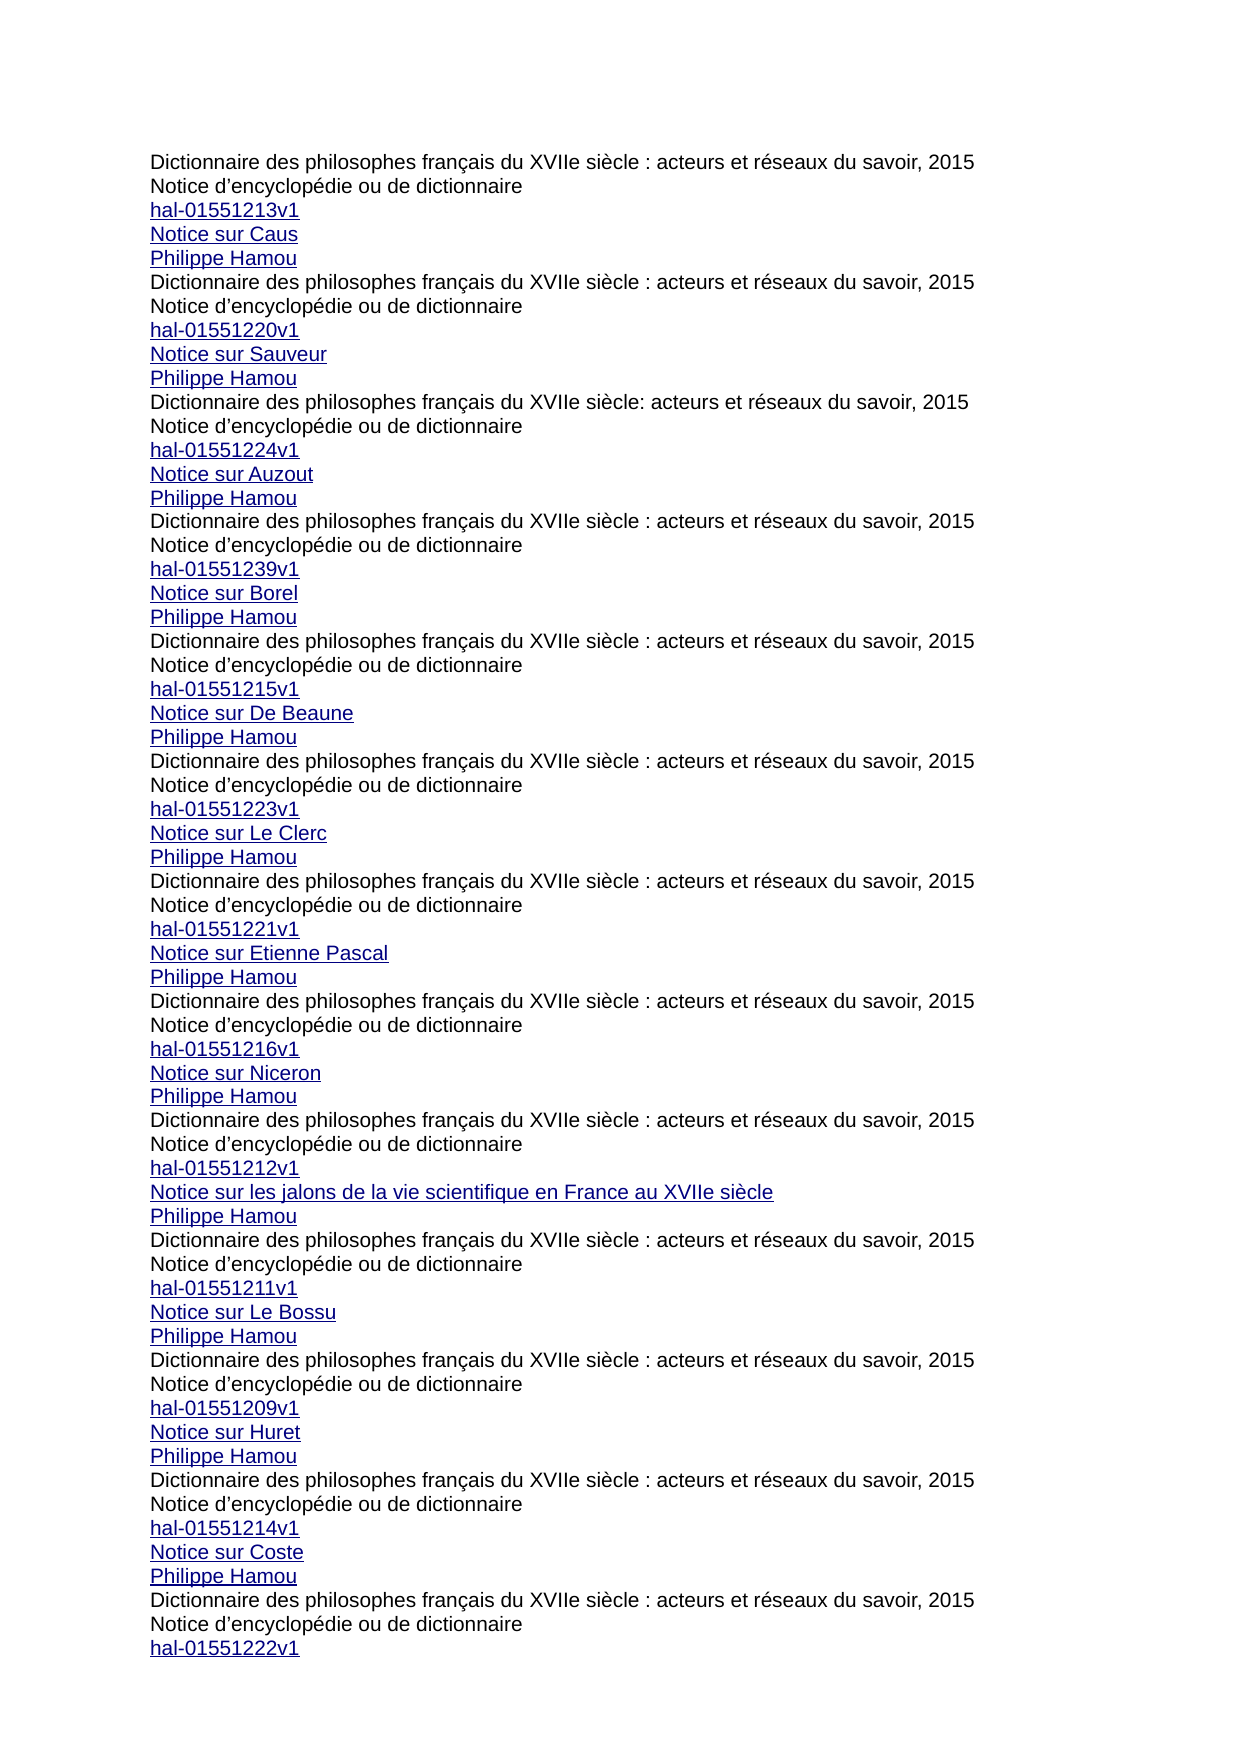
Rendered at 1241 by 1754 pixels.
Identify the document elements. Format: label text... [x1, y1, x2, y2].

table_cell Notice sur les jalons de la vie scientifique en France au XVIIe siècle Philippe Hamou Dictionnaire des philosophes français du XVIIe siècle : acteurs et réseaux du savoir, 2015 Notice d’encyclopédie ou de dictionnaire hal-01551211v1 [150, 1180, 1090, 1300]
table_cell Notice sur Le Bossu Philippe Hamou Dictionnaire des philosophes français du XVIIe siècle : acteurs et réseaux du savoir, 2015 Notice d’encyclopédie ou de dictionnaire hal-01551209v1 [150, 1300, 1090, 1420]
table_cell Notice sur Niceron Philippe Hamou Dictionnaire des philosophes français du XVIIe siècle : acteurs et réseaux du savoir, 2015 Notice d’encyclopédie ou de dictionnaire hal-01551212v1 [150, 1060, 1090, 1180]
table_cell Notice sur Le Clerc Philippe Hamou Dictionnaire des philosophes français du XVIIe siècle : acteurs et réseaux du savoir, 2015 Notice d’encyclopédie ou de dictionnaire hal-01551221v1 [150, 821, 1090, 941]
table_cell Notice sur Sauveur Philippe Hamou Dictionnaire des philosophes français du XVIIe siècle: acteurs et réseaux du savoir, 2015 Notice d’encyclopédie ou de dictionnaire hal-01551224v1 [150, 342, 1090, 461]
table_cell Notice sur Etienne Pascal Philippe Hamou Dictionnaire des philosophes français du XVIIe siècle : acteurs et réseaux du savoir, 2015 Notice d’encyclopédie ou de dictionnaire hal-01551216v1 [150, 941, 1090, 1060]
table_cell Notice sur Huret Philippe Hamou Dictionnaire des philosophes français du XVIIe siècle : acteurs et réseaux du savoir, 2015 Notice d’encyclopédie ou de dictionnaire hal-01551214v1 [150, 1420, 1090, 1539]
table_header Dictionnaire des philosophes français du XVIIe siècle : acteurs et réseaux du savoir, 2015 Notice d’encyclopédie ou de dictionnaire hal-01551213v1 [150, 150, 1090, 222]
table_cell Notice sur De Beaune Philippe Hamou Dictionnaire des philosophes français du XVIIe siècle : acteurs et réseaux du savoir, 2015 Notice d’encyclopédie ou de dictionnaire hal-01551223v1 [150, 701, 1090, 821]
table_cell Notice sur Auzout Philippe Hamou Dictionnaire des philosophes français du XVIIe siècle : acteurs et réseaux du savoir, 2015 Notice d’encyclopédie ou de dictionnaire hal-01551239v1 [150, 461, 1090, 581]
table_cell Notice sur Coste Philippe Hamou Dictionnaire des philosophes français du XVIIe siècle : acteurs et réseaux du savoir, 2015 Notice d’encyclopédie ou de dictionnaire hal-01551222v1 [150, 1540, 1090, 1659]
table_cell Notice sur Borel Philippe Hamou Dictionnaire des philosophes français du XVIIe siècle : acteurs et réseaux du savoir, 2015 Notice d’encyclopédie ou de dictionnaire hal-01551215v1 [150, 581, 1090, 701]
table_cell Notice sur Caus Philippe Hamou Dictionnaire des philosophes français du XVIIe siècle : acteurs et réseaux du savoir, 2015 Notice d’encyclopédie ou de dictionnaire hal-01551220v1 [150, 222, 1090, 342]
